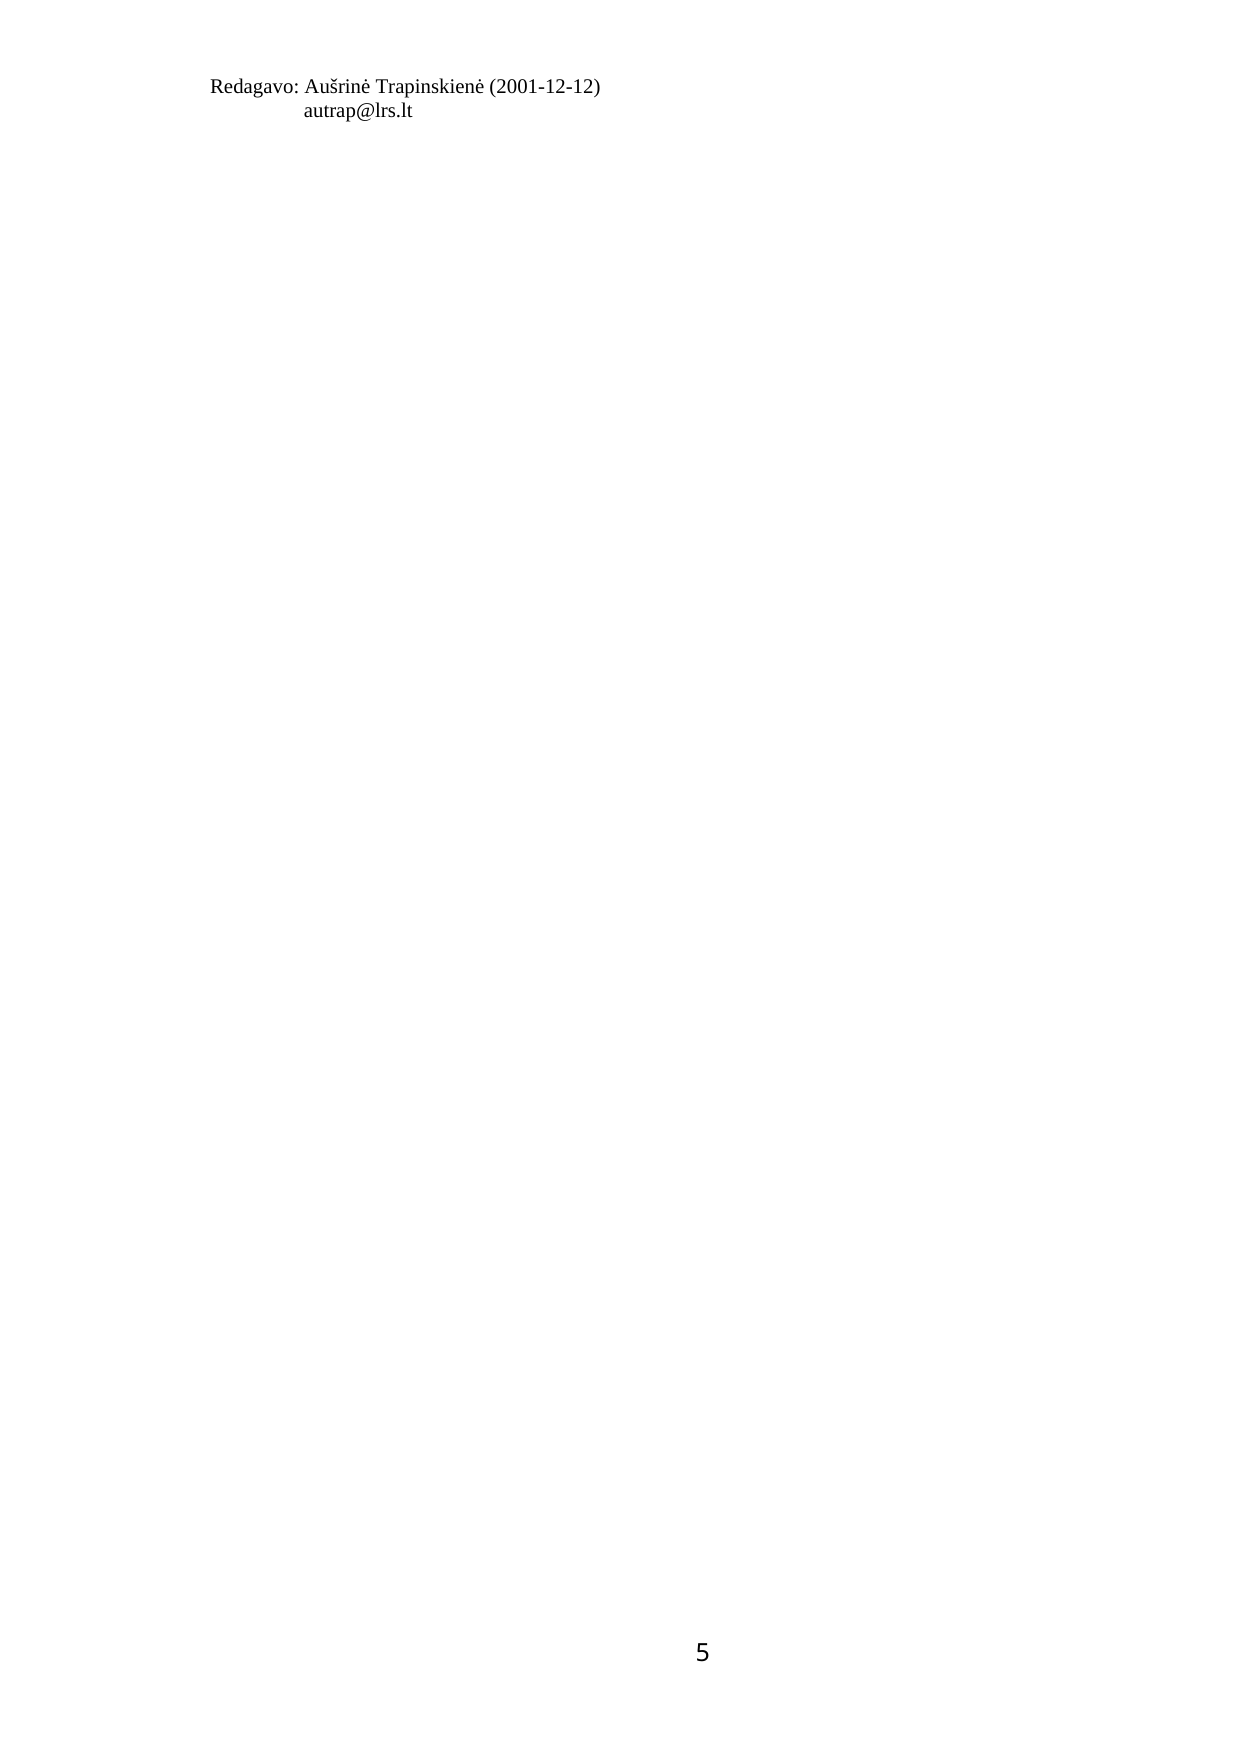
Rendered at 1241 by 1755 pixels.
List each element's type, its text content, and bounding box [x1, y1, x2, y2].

text Redagavo: Aušrinė Trapinskienė (2001-12-12) [210, 73, 1120, 98]
text autrap@lrs.lt [210, 98, 1120, 122]
